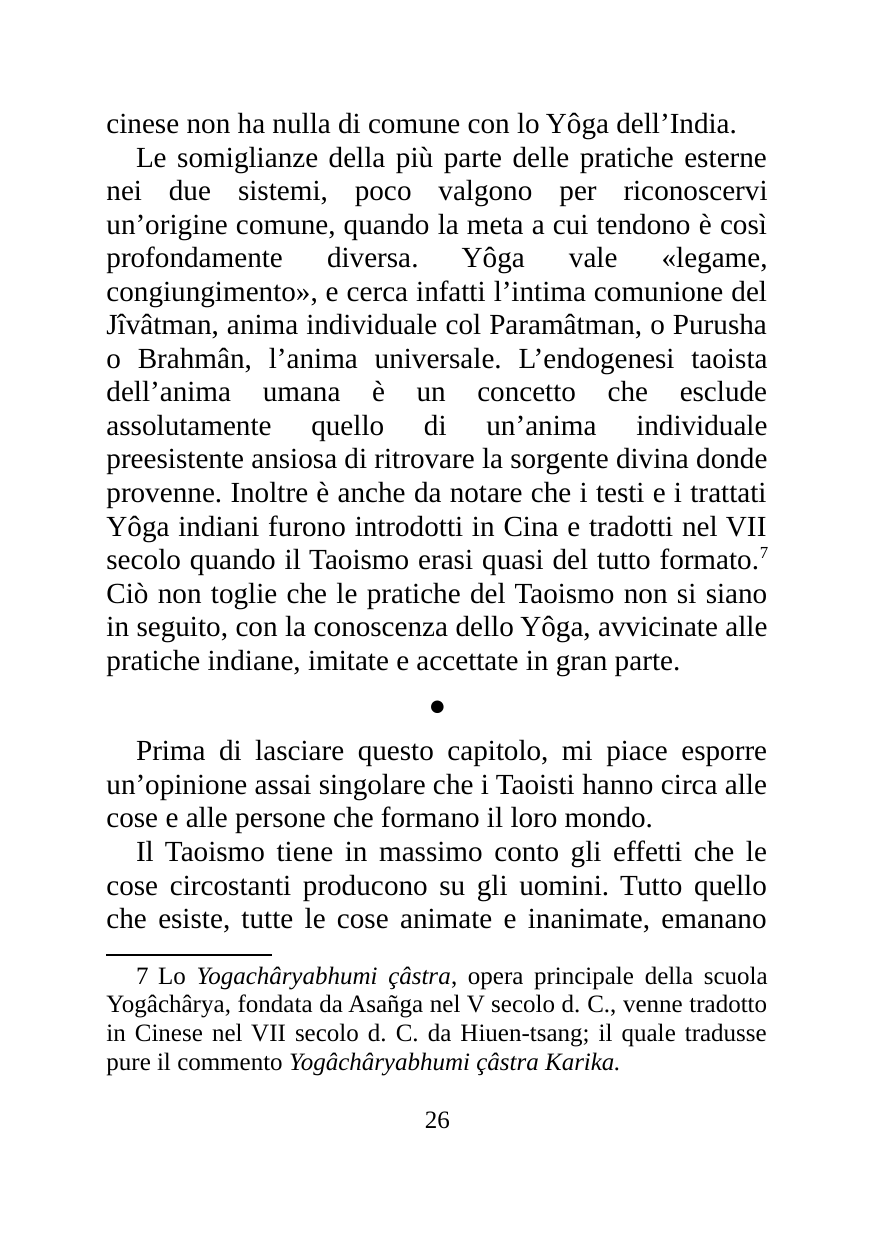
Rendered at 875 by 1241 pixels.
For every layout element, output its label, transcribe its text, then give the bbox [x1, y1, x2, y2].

text Prima di lasciare questo capitolo, mi piace esporre un’opinione assai singolare che i Taoisti hanno circa alle cose e alle persone che formano il loro mondo. [106, 733, 768, 834]
text ● [106, 688, 768, 722]
text Il Taoismo tiene in massimo conto gli effetti che le cose circostanti producono su gli uomini. Tutto quello che esiste, tutte le cose animate e inanimate, emanano [106, 834, 768, 935]
text cinese non ha nulla di comune con lo Yôga dell’India. [106, 106, 768, 140]
text Le somiglianze della più parte delle pratiche esterne nei due sistemi, poco valgono per riconoscervi un’origine comune, quando la meta a cui tendono è così profondamente diversa. Yôga vale «legame, congiungimento», e cerca infatti l’intima comunione del Jîvâtman, anima individuale col Paramâtman, o Purusha o Brahmân, l’anima universale. L’endogenesi taoista dell’anima umana è un concetto che esclude assolutamente quello di un’anima individuale preesistente ansiosa di ritrovare la sorgente divina donde provenne. Inoltre è anche da notare che i testi e i trattati Yôga indiani furono introdotti in Cina e tradotti nel VII secolo quando il Taoismo erasi quasi del tutto formato. Ciò non toglie che le pratiche del Taoismo non si siano in seguito, con la conoscenza dello Yôga, avvicinate alle pratiche indiane, imitate e accettate in gran parte. [106, 140, 768, 676]
text Lo Yogachâryabhumi çâstra, opera principale della scuola Yogâchârya, fondata da Asañga nel V secolo d. C., venne tradotto in Cinese nel VII secolo d. C. da Hiuen-tsang; il quale tradusse pure il commento Yogâchâryabhumi çâstra Karika. [106, 961, 768, 1076]
